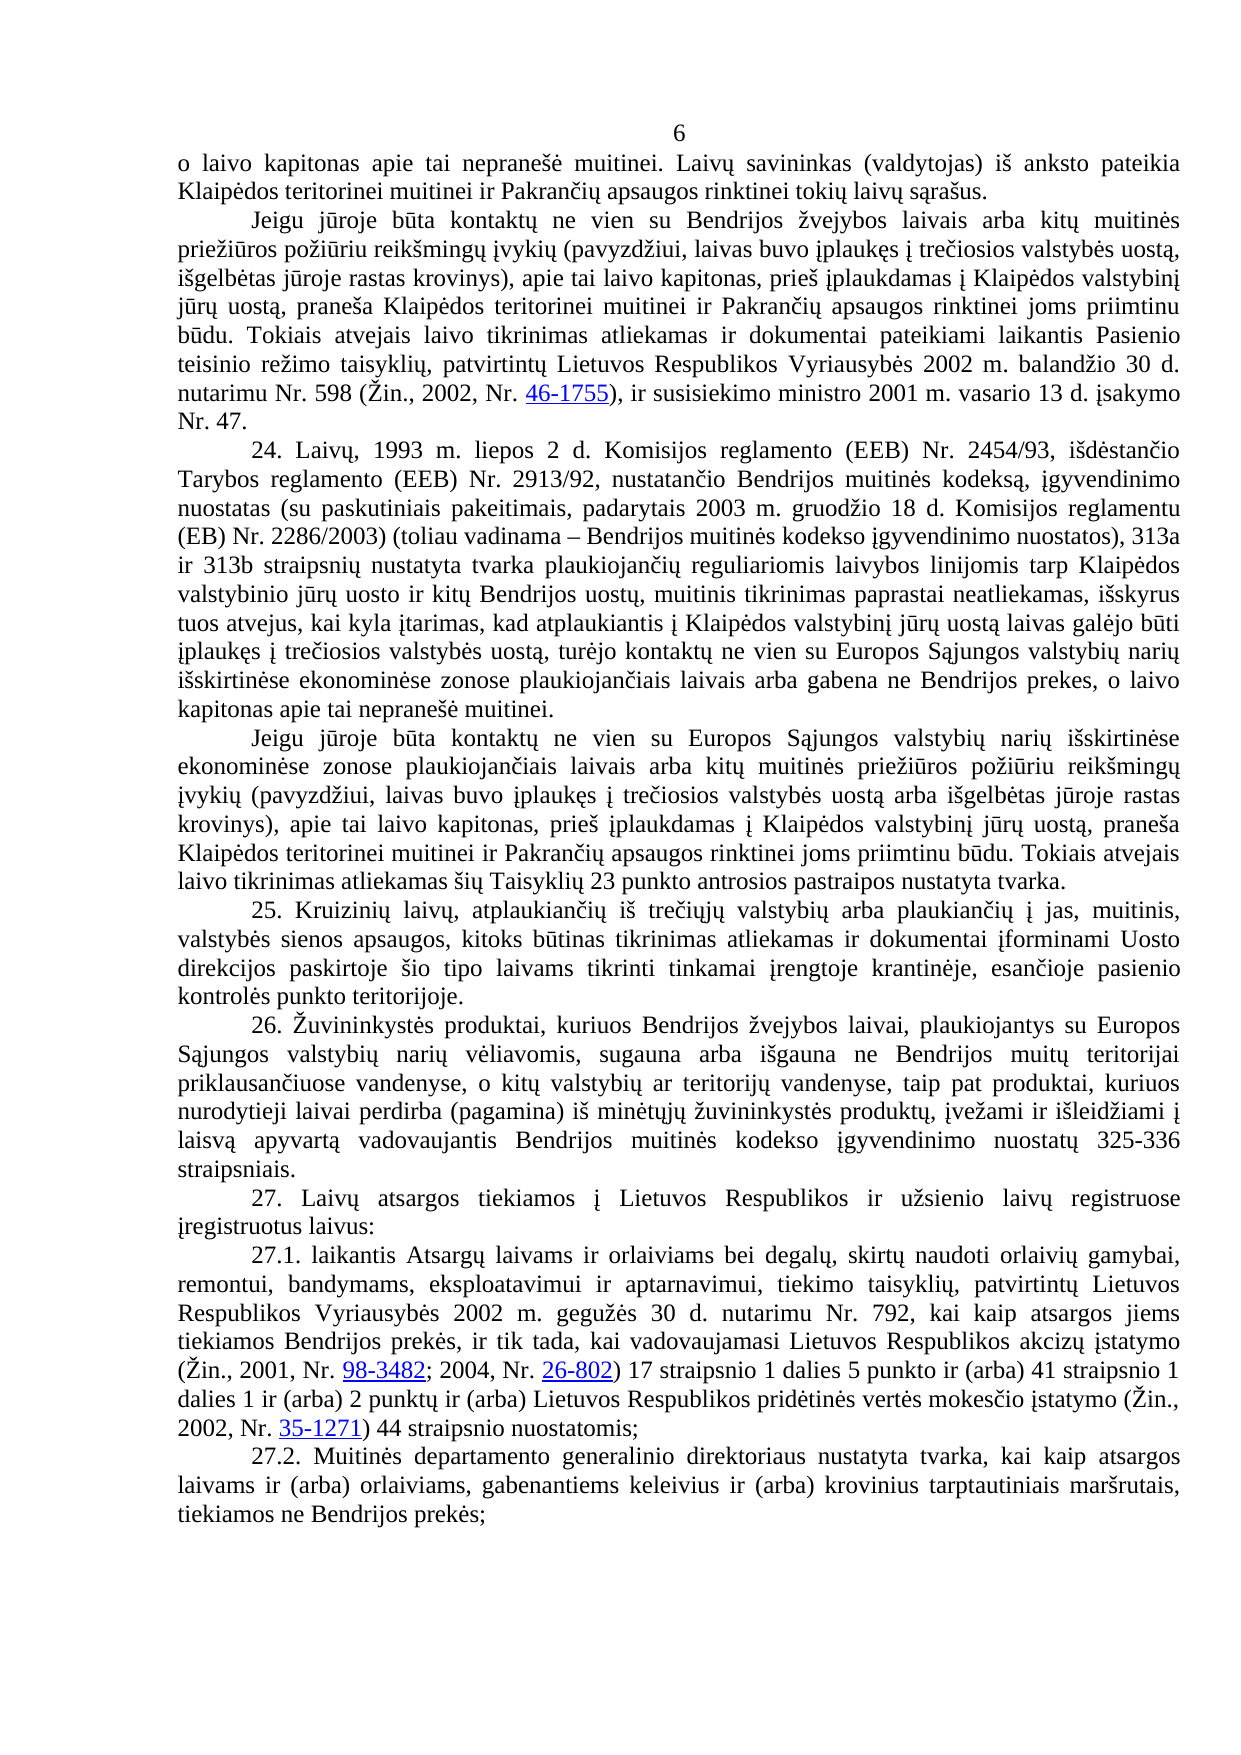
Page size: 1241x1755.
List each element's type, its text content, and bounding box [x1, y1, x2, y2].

text 27.1. laikantis Atsargų laivams ir orlaiviams bei degalų, skirtų naudoti orlaivių gamybai, remontui, bandymams, eksploatavimui ir aptarnavimui, tiekimo taisyklių, patvirtintų Lietuvos Respublikos Vyriausybės 2002 m. gegužės 30 d. nutarimu Nr. 792, kai kaip atsargos jiems tiekiamos Bendrijos prekės, ir tik tada, kai vadovaujamasi Lietuvos Respublikos akcizų įstatymo (Žin., 2001, Nr. 98-3482; 2004, Nr. 26-802) 17 straipsnio 1 dalies 5 punkto ir (arba) 41 straipsnio 1 dalies 1 ir (arba) 2 punktų ir (arba) Lietuvos Respublikos pridėtinės vertės mokesčio įstatymo (Žin., 2002, Nr. 35-1271) 44 straipsnio nuostatomis; [177, 1240, 1181, 1441]
text Jeigu jūroje būta kontaktų ne vien su Europos Sąjungos valstybių narių išskirtinėse ekonominėse zonose plaukiojančiais laivais arba kitų muitinės priežiūros požiūriu reikšmingų įvykių (pavyzdžiui, laivas buvo įplaukęs į trečiosios valstybės uostą arba išgelbėtas jūroje rastas krovinys), apie tai laivo kapitonas, prieš įplaukdamas į Klaipėdos valstybinį jūrų uostą, praneša Klaipėdos teritorinei muitinei ir Pakrančių apsaugos rinktinei joms priimtinu būdu. Tokiais atvejais laivo tikrinimas atliekamas šių Taisyklių 23 punkto antrosios pastraipos nustatyta tvarka. [177, 723, 1181, 895]
text 27.2. Muitinės departamento generalinio direktoriaus nustatyta tvarka, kai kaip atsargos laivams ir (arba) orlaiviams, gabenantiems keleivius ir (arba) krovinius tarptautiniais maršrutais, tiekiamos ne Bendrijos prekės; [177, 1441, 1181, 1528]
text 24. Laivų, 1993 m. liepos 2 d. Komisijos reglamento (EEB) Nr. 2454/93, išdėstančio Tarybos reglamento (EEB) Nr. 2913/92, nustatančio Bendrijos muitinės kodeksą, įgyvendinimo nuostatas (su paskutiniais pakeitimais, padarytais 2003 m. gruodžio 18 d. Komisijos reglamentu (EB) Nr. 2286/2003) (toliau vadinama – Bendrijos muitinės kodekso įgyvendinimo nuostatos), 313a ir 313b straipsnių nustatyta tvarka plaukiojančių reguliariomis laivybos linijomis tarp Klaipėdos valstybinio jūrų uosto ir kitų Bendrijos uostų, muitinis tikrinimas paprastai neatliekamas, išskyrus tuos atvejus, kai kyla įtarimas, kad atplaukiantis į Klaipėdos valstybinį jūrų uostą laivas galėjo būti įplaukęs į trečiosios valstybės uostą, turėjo kontaktų ne vien su Europos Sąjungos valstybių narių išskirtinėse ekonominėse zonose plaukiojančiais laivais arba gabena ne Bendrijos prekes, o laivo kapitonas apie tai nepranešė muitinei. [177, 435, 1181, 723]
text o laivo kapitonas apie tai nepranešė muitinei. Laivų savininkas (valdytojas) iš anksto pateikia Klaipėdos teritorinei muitinei ir Pakrančių apsaugos rinktinei tokių laivų sąrašus. [177, 148, 1181, 205]
text 25. Kruizinių laivų, atplaukiančių iš trečiųjų valstybių arba plaukiančių į jas, muitinis, valstybės sienos apsaugos, kitoks būtinas tikrinimas atliekamas ir dokumentai įforminami Uosto direkcijos paskirtoje šio tipo laivams tikrinti tinkamai įrengtoje krantinėje, esančioje pasienio kontrolės punkto teritorijoje. [177, 895, 1181, 1010]
text 26. Žuvininkystės produktai, kuriuos Bendrijos žvejybos laivai, plaukiojantys su Europos Sąjungos valstybių narių vėliavomis, sugauna arba išgauna ne Bendrijos muitų teritorijai priklausančiuose vandenyse, o kitų valstybių ar teritorijų vandenyse, taip pat produktai, kuriuos nurodytieji laivai perdirba (pagamina) iš minėtųjų žuvininkystės produktų, įvežami ir išleidžiami į laisvą apyvartą vadovaujantis Bendrijos muitinės kodekso įgyvendinimo nuostatų 325-336 straipsniais. [177, 1010, 1181, 1183]
text 27. Laivų atsargos tiekiamos į Lietuvos Respublikos ir užsienio laivų registruose įregistruotus laivus: [177, 1183, 1181, 1240]
text Jeigu jūroje būta kontaktų ne vien su Bendrijos žvejybos laivais arba kitų muitinės priežiūros požiūriu reikšmingų įvykių (pavyzdžiui, laivas buvo įplaukęs į trečiosios valstybės uostą, išgelbėtas jūroje rastas krovinys), apie tai laivo kapitonas, prieš įplaukdamas į Klaipėdos valstybinį jūrų uostą, praneša Klaipėdos teritorinei muitinei ir Pakrančių apsaugos rinktinei joms priimtinu būdu. Tokiais atvejais laivo tikrinimas atliekamas ir dokumentai pateikiami laikantis Pasienio teisinio režimo taisyklių, patvirtintų Lietuvos Respublikos Vyriausybės 2002 m. balandžio 30 d. nutarimu Nr. 598 (Žin., 2002, Nr. 46-1755), ir susisiekimo ministro 2001 m. vasario 13 d. įsakymo Nr. 47. [177, 205, 1181, 435]
